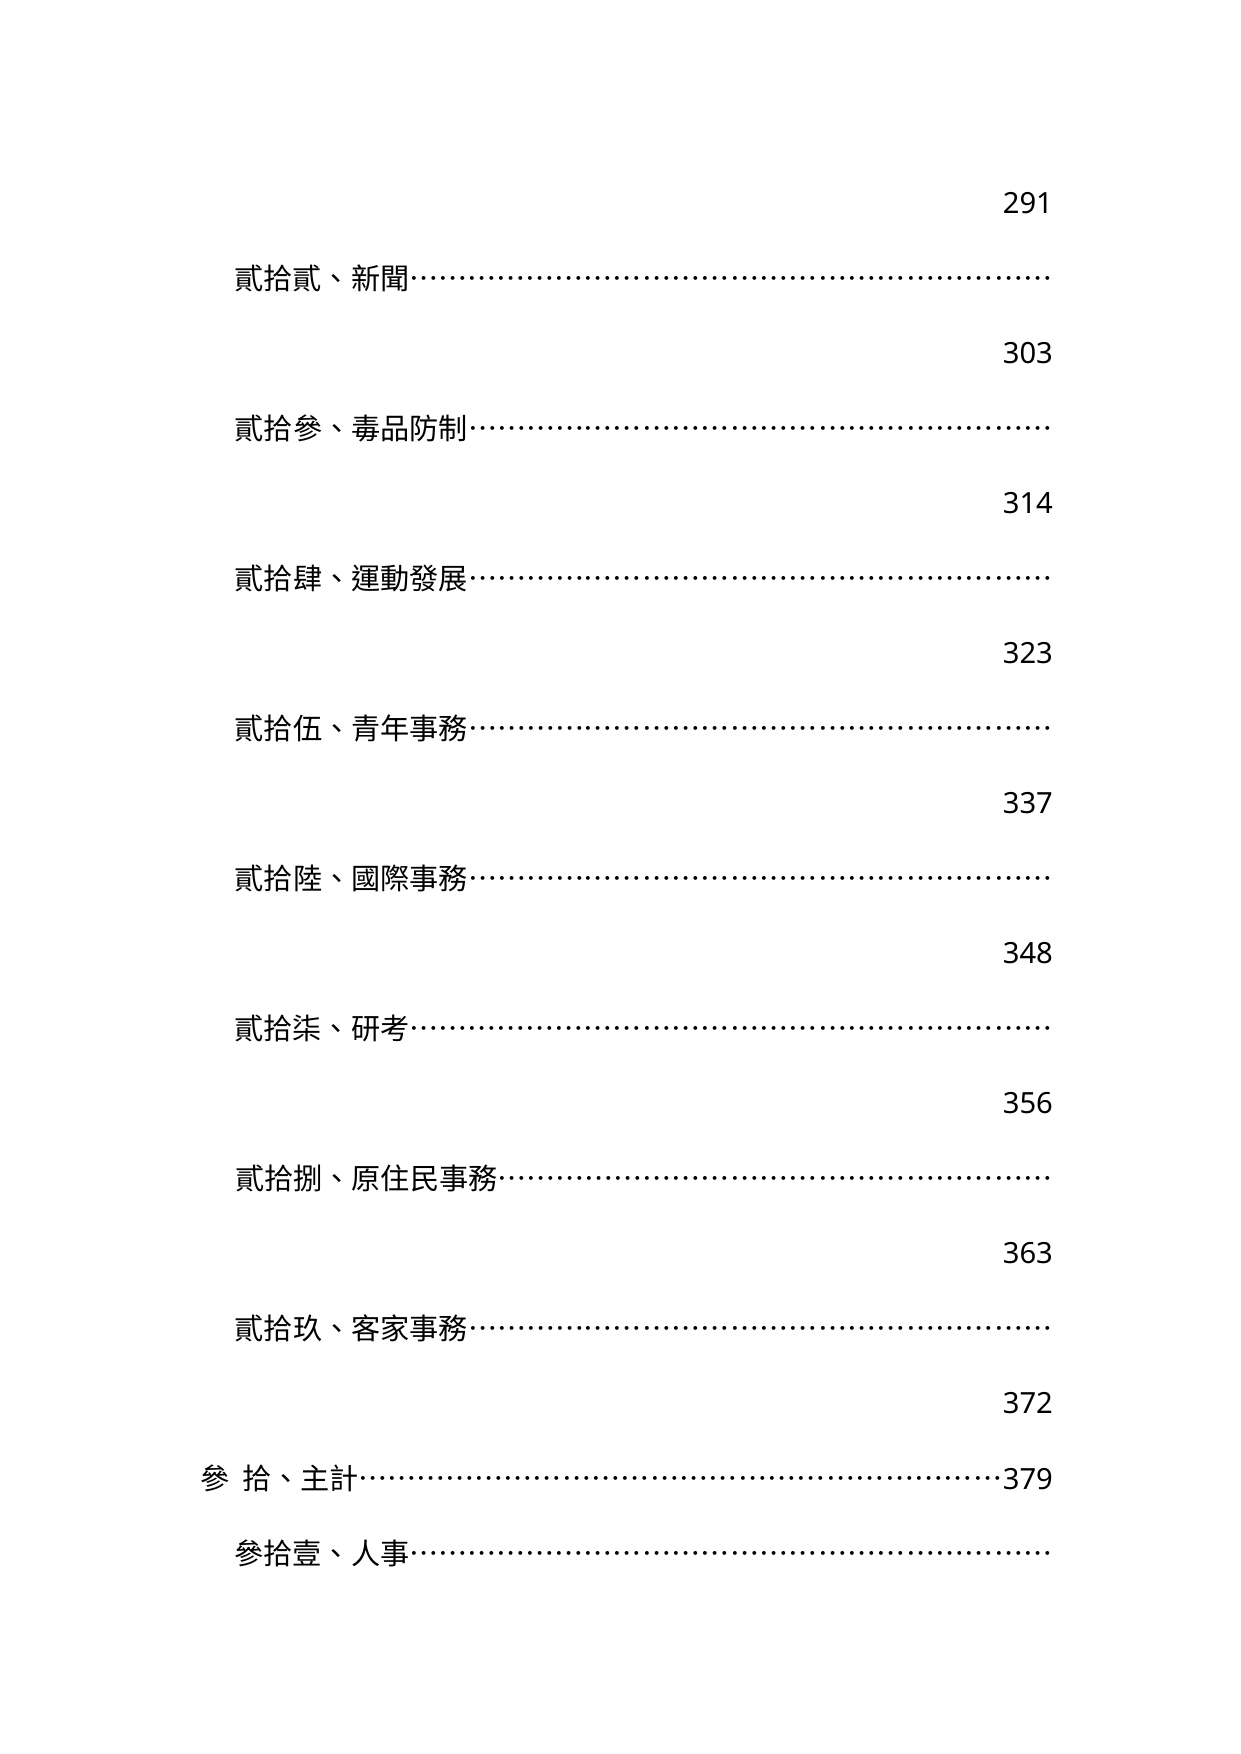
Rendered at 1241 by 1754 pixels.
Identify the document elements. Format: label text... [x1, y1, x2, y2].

text 貳拾參、毒品防制……………………………………………………314 [187, 389, 1053, 539]
text 貳拾伍、青年事務……………………………………………………337 [187, 689, 1053, 839]
text 貳拾肆、運動發展……………………………………………………323 [187, 539, 1053, 689]
text 291 [187, 164, 1053, 239]
text 參拾壹、人事………………………………………………………… [187, 1514, 1053, 1589]
text 貳拾玖、客家事務……………………………………………………372 [187, 1289, 1053, 1439]
text 貳拾柒、研考…………………………………………………………356 [187, 989, 1053, 1139]
text 貳拾陸、國際事務……………………………………………………348 [187, 839, 1053, 989]
text 參 拾、主計…………………………………………………………379 [187, 1439, 1053, 1514]
text 貳拾貳、新聞…………………………………………………………303 [187, 239, 1053, 389]
text 貳拾捌、原住民事務…………………………………………………363 [187, 1139, 1053, 1289]
